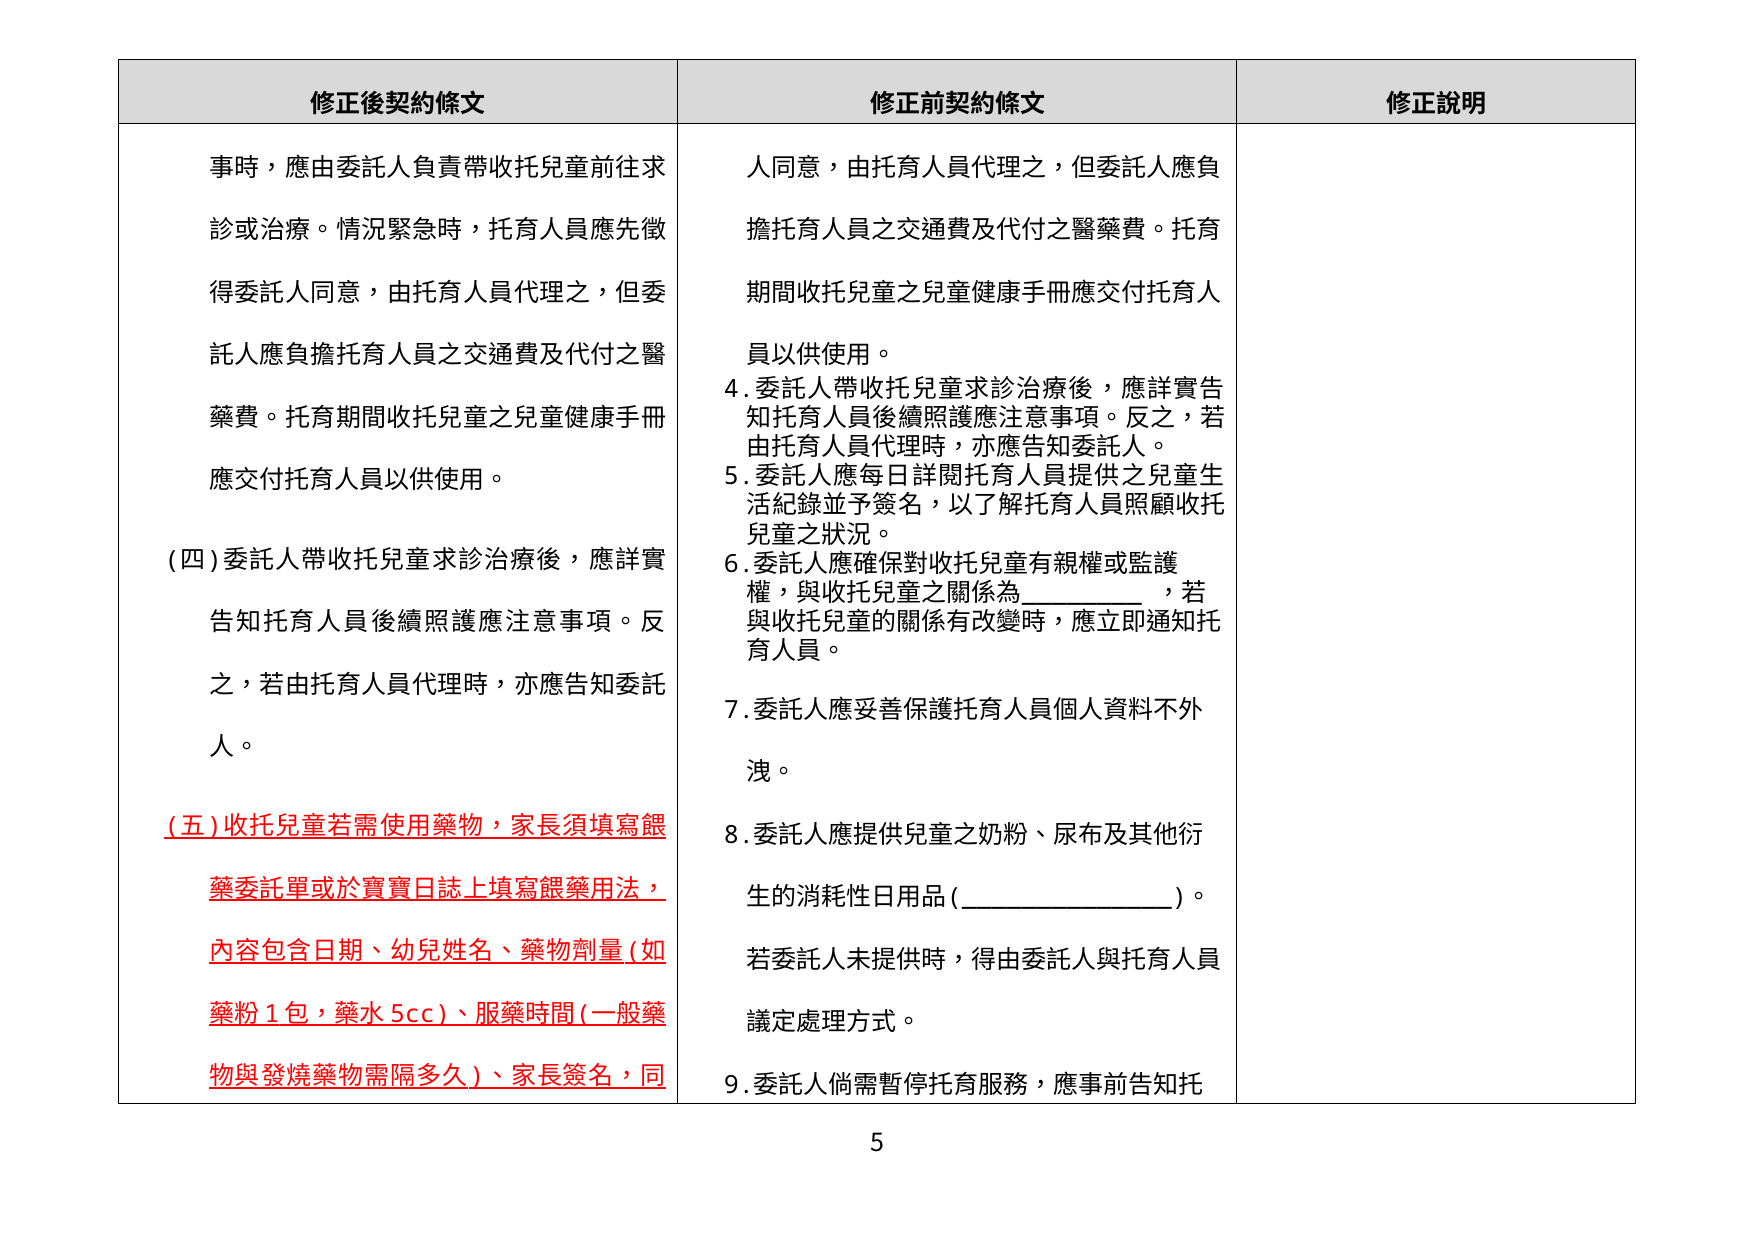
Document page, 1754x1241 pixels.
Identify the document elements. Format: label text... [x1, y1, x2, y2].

table_header 修正說明 [1237, 60, 1635, 123]
table_cell 事時，應由委託人負責帶收托兒童前往求診或治療。情況緊急時，托育人員應先徵得委託人同意，由托育人員代理之，但委託人應負擔托育人員之交通費及代付之醫藥費。托育期間收托兒童之兒童健康手冊應交付托育人員以供使用。 (四)委託人帶收托兒童求診治療後，應詳實告知托育人員後續照護應注意事項。反之，若由托育人員代理時，亦應告知委託人。 (五)收托兒童若需使用藥物，家長須填寫餵藥委託單或於寶寶日誌上填寫餵藥用法，內容包含日期、幼兒姓名、藥物劑量(如藥粉1包，藥水5cc)、服藥時間(一般藥物與發燒藥物需隔多久)、家長簽名，同 [119, 124, 677, 1103]
table_cell [1237, 124, 1635, 1103]
table_header 修正後契約條文 [119, 60, 677, 123]
table_cell 人同意，由托育人員代理之，但委託人應負擔托育人員之交通費及代付之醫藥費。托育期間收托兒童之兒童健康手冊應交付托育人員以供使用。 4.委託人帶收托兒童求診治療後，應詳實告知托育人員後續照護應注意事項。反之，若由托育人員代理時，亦應告知委託人。 5.委託人應每日詳閱托育人員提供之兒童生活紀錄並予簽名，以了解托育人員照顧收托兒童之狀況。 6.委託人應確保對收托兒童有親權或監護權，與收托兒童之關係為________ ，若與收托兒童的關係有改變時，應立即通知托育人員。 7.委託人應妥善保護托育人員個人資料不外洩。 8.委託人應提供兒童之奶粉、尿布及其他衍生的消耗性日用品(______________)。若委託人未提供時，得由委託人與托育人員議定處理方式。 9.委託人倘需暫停托育服務，應事前告知托 [678, 124, 1236, 1103]
table_header 修正前契約條文 [678, 60, 1236, 123]
